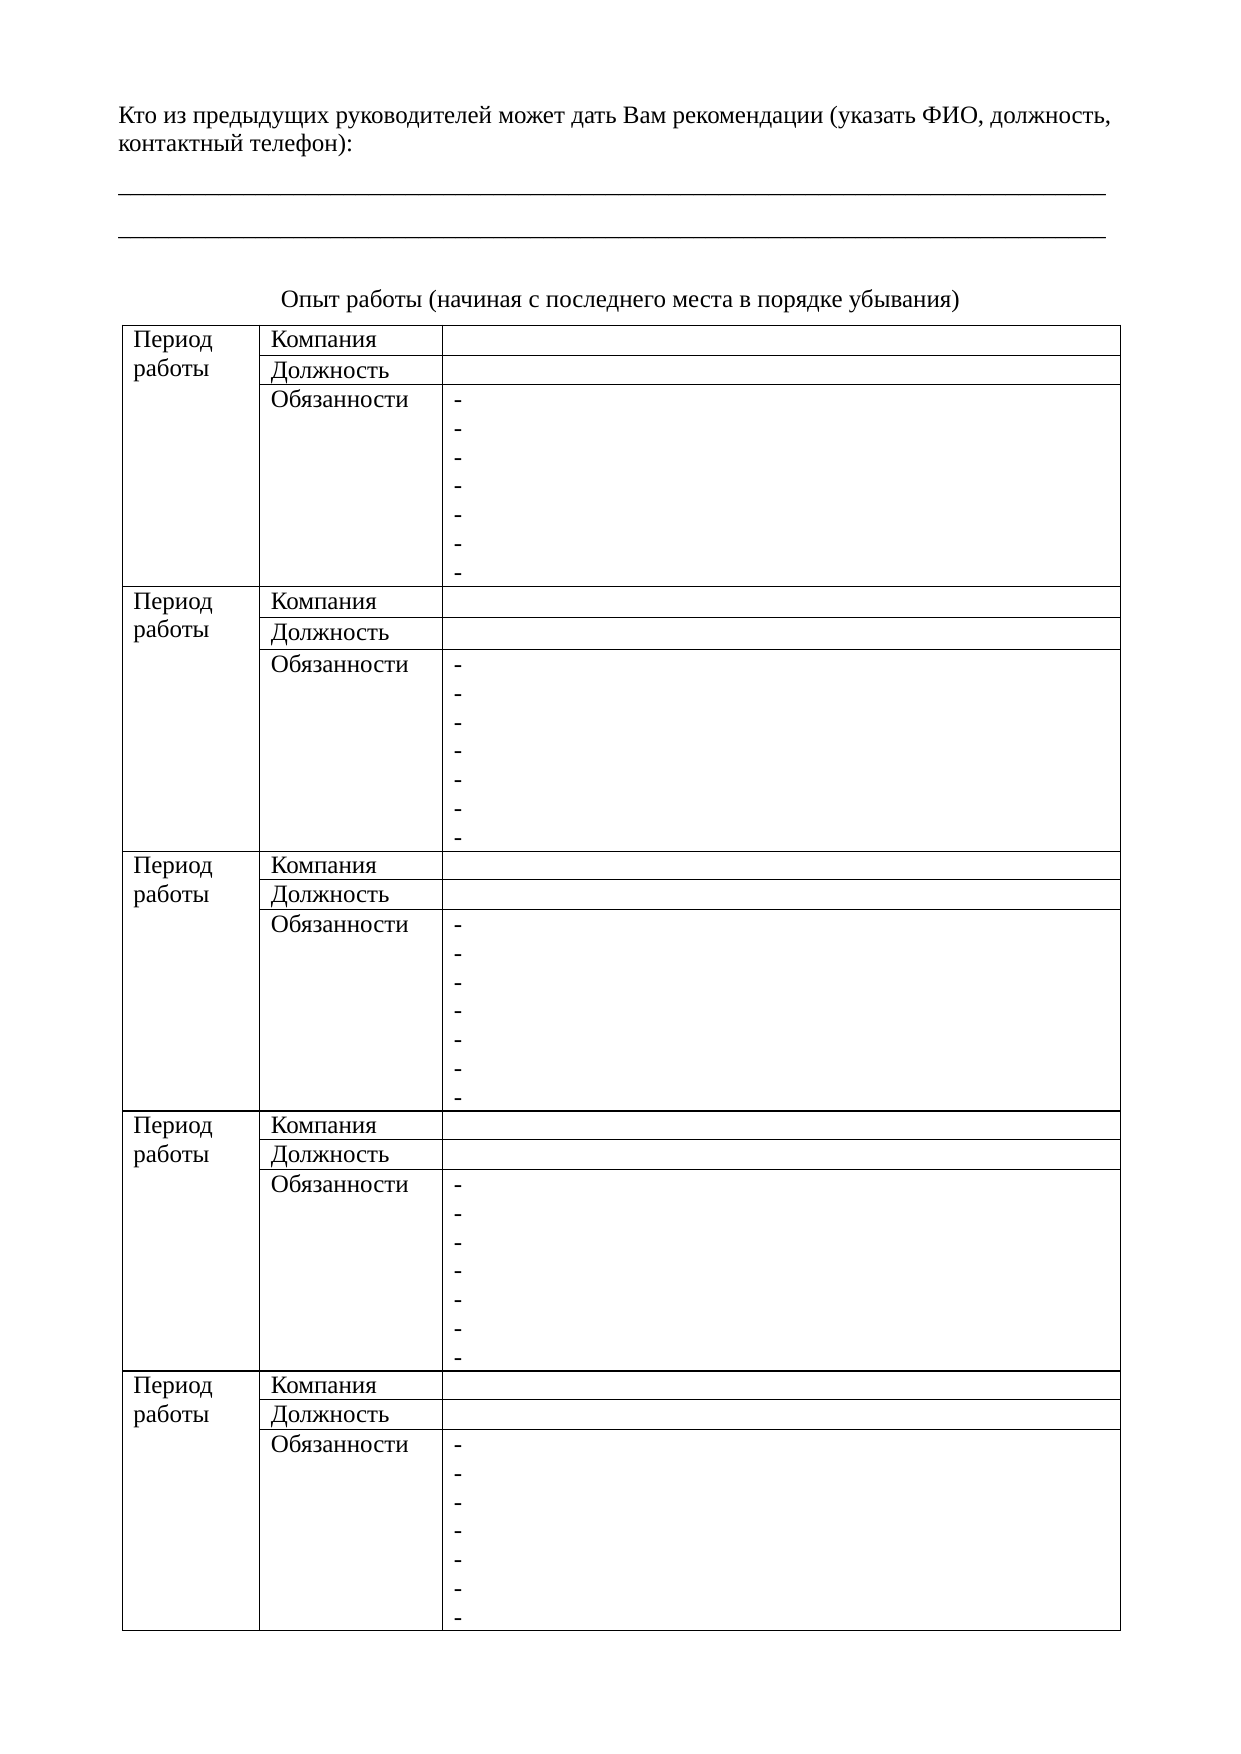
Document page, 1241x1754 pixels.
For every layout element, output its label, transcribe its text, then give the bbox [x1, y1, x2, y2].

table_cell [443, 587, 1120, 617]
table_cell - - - - - - - [443, 1170, 1120, 1370]
table_cell [443, 1400, 1120, 1429]
table_cell - - - - - - - [443, 910, 1120, 1110]
table_cell Период работы [123, 587, 259, 851]
table_cell [443, 880, 1120, 909]
table_cell Должность [260, 618, 442, 649]
table_cell Период работы [123, 852, 259, 1110]
table_cell Обязанности [260, 910, 442, 1110]
text _______________________________________________________________________________ [118, 212, 1122, 241]
table_cell [443, 1140, 1120, 1169]
table_header [443, 1372, 1120, 1399]
text _______________________________________________________________________________ [118, 169, 1122, 198]
table_header Период работы [123, 326, 259, 586]
table_cell Обязанности [260, 385, 442, 586]
table_cell Обязанности [260, 1430, 442, 1630]
table_header [443, 1112, 1120, 1139]
table_cell Обязанности [260, 650, 442, 851]
table_cell [443, 618, 1120, 649]
text Кто из предыдущих руководителей может дать Вам рекомендации (указать ФИО, должность, контактный телефон): [118, 100, 1122, 157]
table_cell Должность [260, 1400, 442, 1429]
table_cell Должность [260, 880, 442, 909]
table_cell Компания [260, 852, 442, 879]
table_cell - - - - - - - [443, 650, 1120, 851]
table_cell Должность [260, 1140, 442, 1169]
table_cell [443, 356, 1120, 384]
table_cell Должность [260, 356, 442, 384]
table_header Компания [260, 1112, 442, 1139]
table_cell [443, 852, 1120, 879]
table_header Компания [260, 326, 442, 355]
table_cell - - - - - - - [443, 385, 1120, 586]
table_header [443, 326, 1120, 355]
text Опыт работы (начиная с последнего места в порядке убывания) [118, 284, 1122, 313]
table_header Период работы [123, 1112, 259, 1370]
table_cell Компания [260, 587, 442, 617]
table_header Компания [260, 1372, 442, 1399]
table_header Период работы [123, 1372, 259, 1630]
table_cell Обязанности [260, 1170, 442, 1370]
table_cell - - - - - - - [443, 1430, 1120, 1630]
